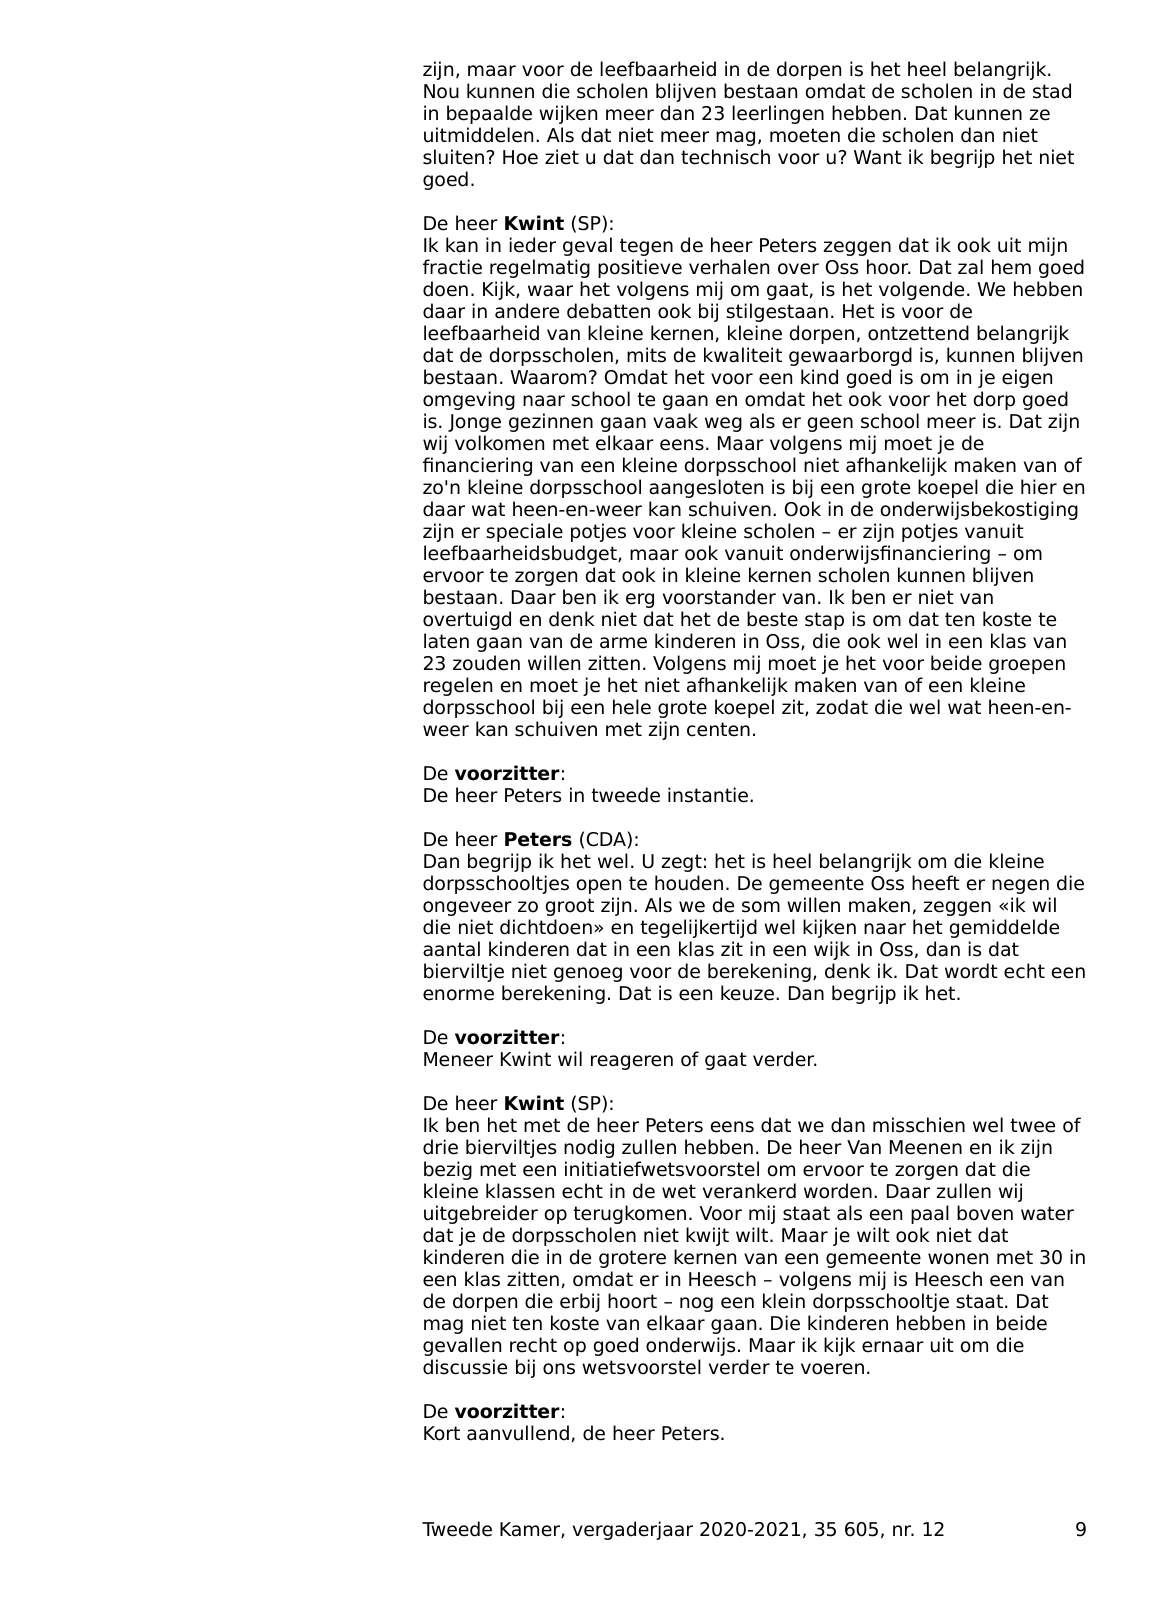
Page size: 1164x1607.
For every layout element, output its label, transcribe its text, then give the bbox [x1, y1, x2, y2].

text De voorzitter: [422, 1027, 1087, 1049]
text De heer Peters (CDA): [422, 829, 1087, 851]
text Ik ben het met de heer Peters eens dat we dan misschien wel twee of drie bierviltjes nodig zullen hebben. De heer Van Meenen en ik zijn bezig met een initiatiefwetsvoorstel om ervoor te zorgen dat die kleine klassen echt in de wet verankerd worden. Daar zullen wij uitgebreider op terugkomen. Voor mij staat als een paal boven water dat je de dorpsscholen niet kwijt wilt. Maar je wilt ook niet dat kinderen die in de grotere kernen van een gemeente wonen met 30 in een klas zitten, omdat er in Heesch – volgens mij is Heesch een van de dorpen die erbij hoort – nog een klein dorpsschooltje staat. Dat mag niet ten koste van elkaar gaan. Die kinderen hebben in beide gevallen recht op goed onderwijs. Maar ik kijk ernaar uit om die discussie bij ons wetsvoorstel verder te voeren. [422, 1115, 1087, 1379]
text Meneer Kwint wil reageren of gaat verder. [422, 1049, 1087, 1071]
text De heer Kwint (SP): [422, 1093, 1087, 1115]
text De voorzitter: [422, 1401, 1087, 1423]
text Ik kan in ieder geval tegen de heer Peters zeggen dat ik ook uit mijn fractie regelmatig positieve verhalen over Oss hoor. Dat zal hem goed doen. Kijk, waar het volgens mij om gaat, is het volgende. We hebben daar in andere debatten ook bij stilgestaan. Het is voor de leefbaarheid van kleine kernen, kleine dorpen, ontzettend belangrijk dat de dorpsscholen, mits de kwaliteit gewaarborgd is, kunnen blijven bestaan. Waarom? Omdat het voor een kind goed is om in je eigen omgeving naar school te gaan en omdat het ook voor het dorp goed is. Jonge gezinnen gaan vaak weg als er geen school meer is. Dat zijn wij volkomen met elkaar eens. Maar volgens mij moet je de financiering van een kleine dorpsschool niet afhankelijk maken van of zo'n kleine dorpsschool aangesloten is bij een grote koepel die hier en daar wat heen-en-weer kan schuiven. Ook in de onderwijsbekostiging zijn er speciale potjes voor kleine scholen – er zijn potjes vanuit leefbaarheidsbudget, maar ook vanuit onderwijsfinanciering – om ervoor te zorgen dat ook in kleine kernen scholen kunnen blijven bestaan. Daar ben ik erg voorstander van. Ik ben er niet van overtuigd en denk niet dat het de beste stap is om dat ten koste te laten gaan van de arme kinderen in Oss, die ook wel in een klas van 23 zouden willen zitten. Volgens mij moet je het voor beide groepen regelen en moet je het niet afhankelijk maken van of een kleine dorpsschool bij een hele grote koepel zit, zodat die wel wat heen-en-weer kan schuiven met zijn centen. [422, 235, 1087, 741]
text De voorzitter: [422, 763, 1087, 785]
text De heer Peters in tweede instantie. [422, 785, 1087, 807]
text Kort aanvullend, de heer Peters. [422, 1423, 1087, 1445]
text Dan begrijp ik het wel. U zegt: het is heel belangrijk om die kleine dorpsschooltjes open te houden. De gemeente Oss heeft er negen die ongeveer zo groot zijn. Als we de som willen maken, zeggen «ik wil die niet dichtdoen» en tegelijkertijd wel kijken naar het gemiddelde aantal kinderen dat in een klas zit in een wijk in Oss, dan is dat bierviltje niet genoeg voor de berekening, denk ik. Dat wordt echt een enorme berekening. Dat is een keuze. Dan begrijp ik het. [422, 851, 1087, 1005]
text De heer Kwint (SP): [422, 213, 1087, 235]
text zijn, maar voor de leefbaarheid in de dorpen is het heel belangrijk. Nou kunnen die scholen blijven bestaan omdat de scholen in de stad in bepaalde wijken meer dan 23 leerlingen hebben. Dat kunnen ze uitmiddelen. Als dat niet meer mag, moeten die scholen dan niet sluiten? Hoe ziet u dat dan technisch voor u? Want ik begrijp het niet goed. [422, 59, 1087, 191]
